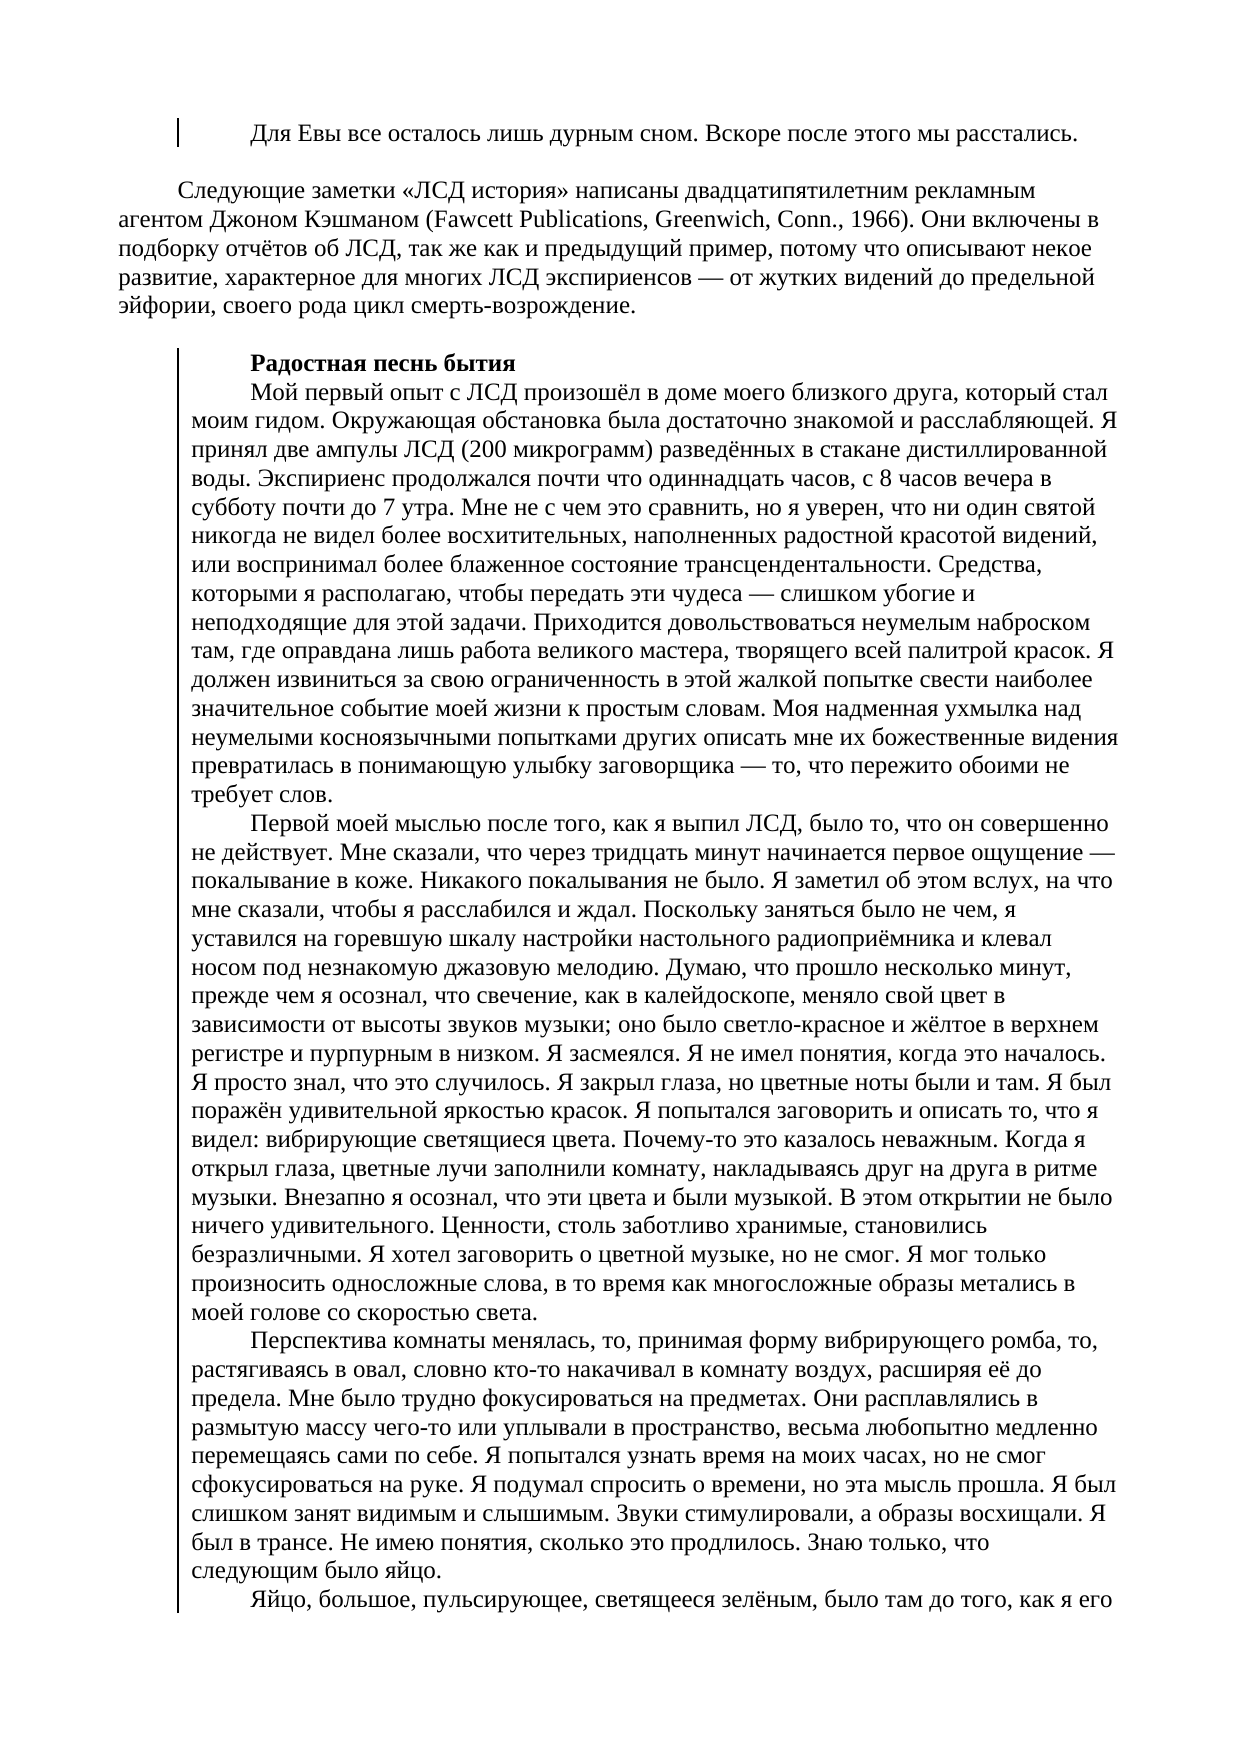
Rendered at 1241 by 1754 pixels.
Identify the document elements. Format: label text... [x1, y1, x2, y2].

text Следующие заметки «ЛСД история» написаны двадцатипятилетним рекламным агентом Джоном Кэшманом (Fawcett Publications, Greenwich, Conn., 1966). Они включены в подборку отчётов об ЛСД, так же как и предыдущий пример, потому что описывают некое развитие, характерное для многих ЛСД экспириенсов — от жутких видений до предельной эйфории, своего рода цикл смерть-возрождение. [118, 176, 1122, 319]
text Перспектива комнаты менялась, то, принимая форму вибрирующего ромба, то, растягиваясь в овал, словно кто-то накачивал в комнату воздух, расширяя её до предела. Мне было трудно фокусироваться на предметах. Они расплавлялись в размытую массу чего-то или уплывали в пространство, весьма любопытно медленно перемещаясь сами по себе. Я попытался узнать время на моих часах, но не смог сфокусироваться на руке. Я подумал спросить о времени, но эта мысль прошла. Я был слишком занят видимым и слышимым. Звуки стимулировали, а образы восхищали. Я был в трансе. Не имею понятия, сколько это продлилось. Знаю только, что следующим было яйцо. [179, 1326, 1122, 1584]
text Для Евы все осталось лишь дурным сном. Вскоре после этого мы расстались. [179, 118, 1122, 147]
text Мой первый опыт с ЛСД произошёл в доме моего близкого друга, который стал моим гидом. Окружающая обстановка была достаточно знакомой и расслабляющей. Я принял две ампулы ЛСД (200 микрограмм) разведённых в стакане дистиллированной воды. Экспириенс продолжался почти что одиннадцать часов, с 8 часов вечера в субботу почти до 7 утра. Мне не с чем это сравнить, но я уверен, что ни один святой никогда не видел более восхитительных, наполненных радостной красотой видений, или воспринимал более блаженное состояние трансцендентальности. Средства, которыми я располагаю, чтобы передать эти чудеса — слишком убогие и неподходящие для этой задачи. Приходится довольствоваться неумелым наброском там, где оправдана лишь работа великого мастера, творящего всей палитрой красок. Я должен извиниться за свою ограниченность в этой жалкой попытке свести наиболее значительное событие моей жизни к простым словам. Моя надменная ухмылка над неумелыми косноязычными попытками других описать мне их божественные видения превратилась в понимающую улыбку заговорщика — то, что пережито обоими не требует слов. [179, 377, 1122, 808]
text Радостная песнь бытия [179, 348, 1122, 377]
text Яйцо, большое, пульсирующее, светящееся зелёным, было там до того, как я его [179, 1584, 1122, 1613]
text Первой моей мыслью после того, как я выпил ЛСД, было то, что он совершенно не действует. Мне сказали, что через тридцать минут начинается первое ощущение — покалывание в коже. Никакого покалывания не было. Я заметил об этом вслух, на что мне сказали, чтобы я расслабился и ждал. Поскольку заняться было не чем, я уставился на горевшую шкалу настройки настольного радиоприёмника и клевал носом под незнакомую джазовую мелодию. Думаю, что прошло несколько минут, прежде чем я осознал, что свечение, как в калейдоскопе, меняло свой цвет в зависимости от высоты звуков музыки; оно было светло-красное и жёлтое в верхнем регистре и пурпурным в низком. Я засмеялся. Я не имел понятия, когда это началось. Я просто знал, что это случилось. Я закрыл глаза, но цветные ноты были и там. Я был поражён удивительной яркостью красок. Я попытался заговорить и описать то, что я видел: вибрирующие светящиеся цвета. Почему-то это казалось неважным. Когда я открыл глаза, цветные лучи заполнили комнату, накладываясь друг на друга в ритме музыки. Внезапно я осознал, что эти цвета и были музыкой. В этом открытии не было ничего удивительного. Ценности, столь заботливо хранимые, становились безразличными. Я хотел заговорить о цветной музыке, но не смог. Я мог только произносить односложные слова, в то время как многосложные образы метались в моей голове со скоростью света. [179, 808, 1122, 1326]
